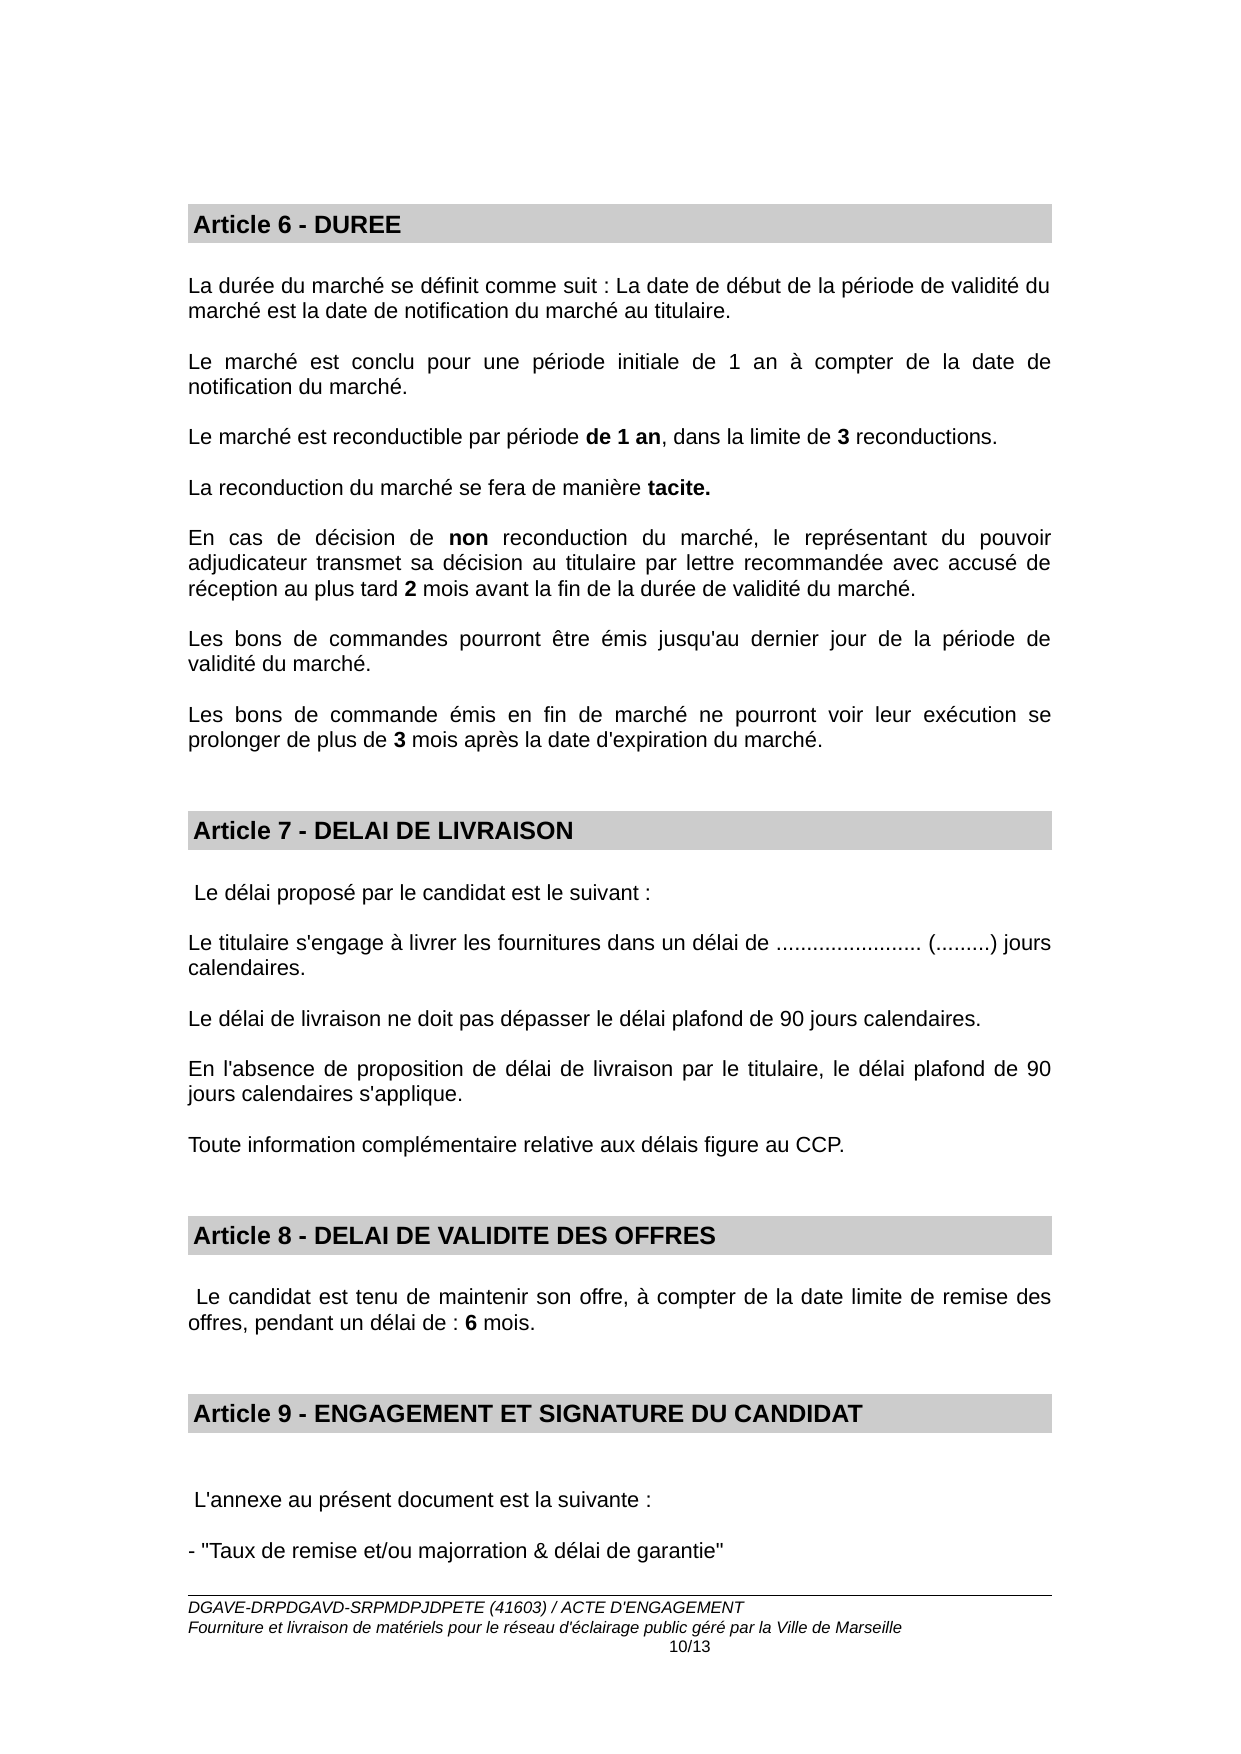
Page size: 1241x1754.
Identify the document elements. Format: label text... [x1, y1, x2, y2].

text - "Taux de remise et/ou majorration & délai de garantie" [188, 1538, 1052, 1563]
text Les bons de commande émis en fin de marché ne pourront voir leur exécution se prolonger de plus de 3 mois après la date d'expiration du marché. [188, 702, 1052, 752]
text Le marché est reconductible par période de 1 an, dans la limite de 3 reconductions. [188, 424, 1052, 449]
text L'annexe au présent document est la suivante : [188, 1487, 1052, 1513]
text Le candidat est tenu de maintenir son offre, à compter de la date limite de remise des offres, pendant un délai de : 6 mois. [188, 1284, 1052, 1335]
subtitle DUREE [190, 207, 1050, 241]
text Le délai proposé par le candidat est le suivant : [188, 879, 1052, 905]
subtitle DELAI DE LIVRAISON [190, 813, 1050, 848]
text Le marché est conclu pour une période initiale de 1 an à compter de la date de notification du marché. [188, 349, 1052, 399]
text Le délai de livraison ne doit pas dépasser le délai plafond de 90 jours calendaires. [188, 1006, 1052, 1031]
text La durée du marché se définit comme suit : La date de début de la période de validité du marché est la date de notification du marché au titulaire. [188, 273, 1052, 323]
text Les bons de commandes pourront être émis jusqu'au dernier jour de la période de validité du marché. [188, 626, 1052, 676]
text En l'absence de proposition de délai de livraison par le titulaire, le délai plafond de 90 jours calendaires s'applique. [188, 1056, 1052, 1106]
subtitle ENGAGEMENT ET SIGNATURE DU CANDIDAT [190, 1396, 1050, 1430]
text En cas de décision de non reconduction du marché, le représentant du pouvoir adjudicateur transmet sa décision au titulaire par lettre recommandée avec accusé de réception au plus tard 2 mois avant la fin de la durée de validité du marché. [188, 525, 1052, 601]
text La reconduction du marché se fera de manière tacite. [188, 475, 1052, 500]
text Toute information complémentaire relative aux délais figure au CCP. [188, 1132, 1052, 1157]
subtitle DELAI DE VALIDITE DES OFFRES [190, 1218, 1050, 1253]
text Le titulaire s'engage à livrer les fournitures dans un délai de ........................ (.........) jours calendaires. [188, 930, 1052, 980]
